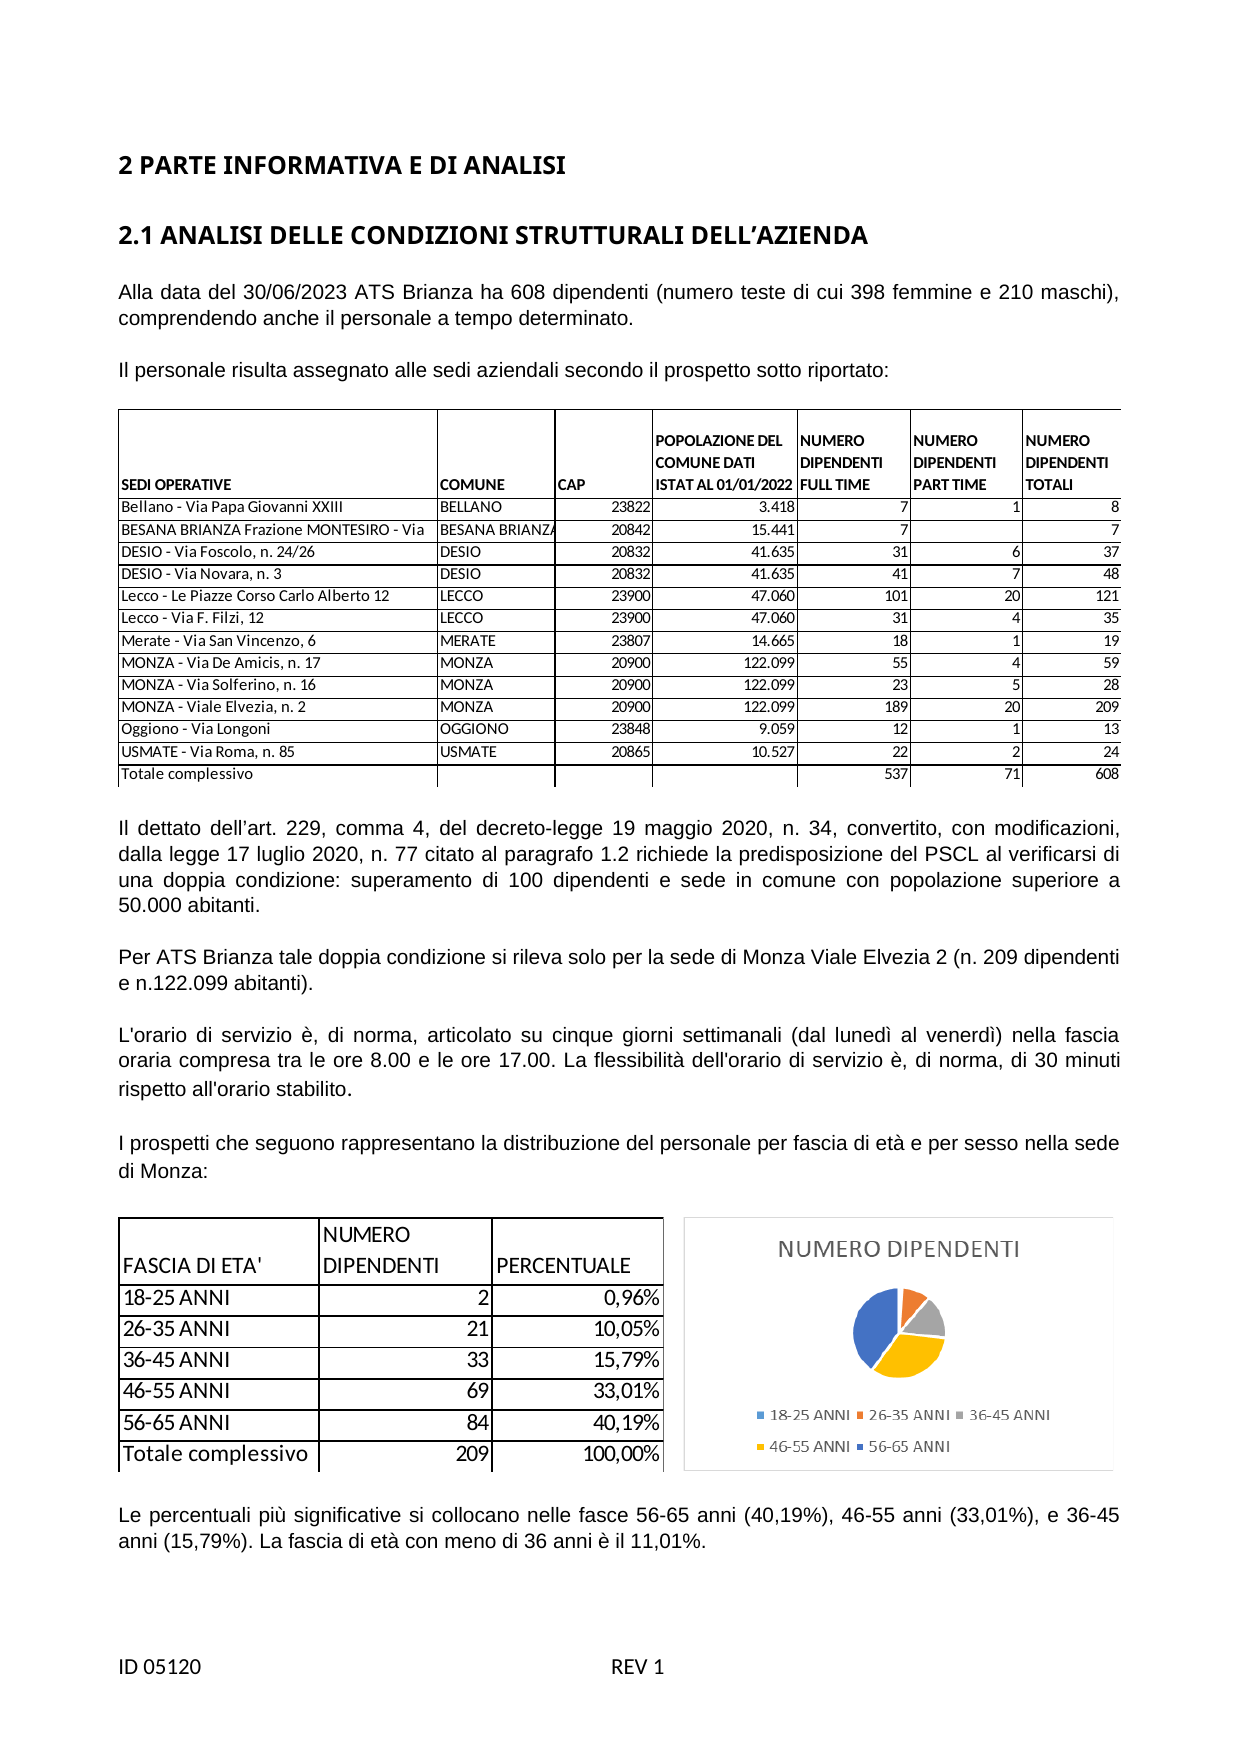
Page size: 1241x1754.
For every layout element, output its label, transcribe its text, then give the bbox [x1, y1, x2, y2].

picture [683, 1217, 1114, 1471]
text Il personale risulta assegnato alle sedi aziendali secondo il prospetto sotto riportato: [118, 357, 1122, 381]
subtitle 2 PARTE INFORMATIVA E DI ANALISI [118, 148, 1122, 182]
subtitle 2.1 ANALISI DELLE CONDIZIONI STRUTTURALI DELL’AZIENDA [118, 217, 1122, 251]
text L'orario di servizio è, di norma, articolato su cinque giorni settimanali (dal lunedì al venerdì) nella fascia oraria compresa tra le ore 8.00 e le ore 17.00. La flessibilità dell'orario di servizio è, di norma, di 30 minuti rispetto all'orario stabilito. [118, 1022, 1122, 1102]
text Le percentuali più significative si collocano nelle fasce 56-65 anni (40,19%), 46-55 anni (33,01%), e 36-45 anni (15,79%). La fascia di età con meno di 36 anni è il 11,01%. [118, 1503, 1122, 1552]
text I prospetti che seguono rappresentano la distribuzione del personale per fascia di età e per sesso nella sede di Monza: [118, 1131, 1122, 1185]
text Il dettato dell’art. 229, comma 4, del decreto-legge 19 maggio 2020, n. 34, convertito, con modificazioni, dalla legge 17 luglio 2020, n. 77 citato al paragrafo 1.2 richiede la predisposizione del PSCL al verificarsi di una doppia condizione: superamento di 100 dipendenti e sede in comune con popolazione superiore a 50.000 abitanti. [118, 816, 1122, 917]
text Per ATS Brianza tale doppia condizione si rileva solo per la sede di Monza Viale Elvezia 2 (n. 209 dipendenti e n.122.099 abitanti). [118, 945, 1122, 995]
text Alla data del 30/06/2023 ATS Brianza ha 608 dipendenti (numero teste di cui 398 femmine e 210 maschi), comprendendo anche il personale a tempo determinato. [118, 280, 1122, 330]
